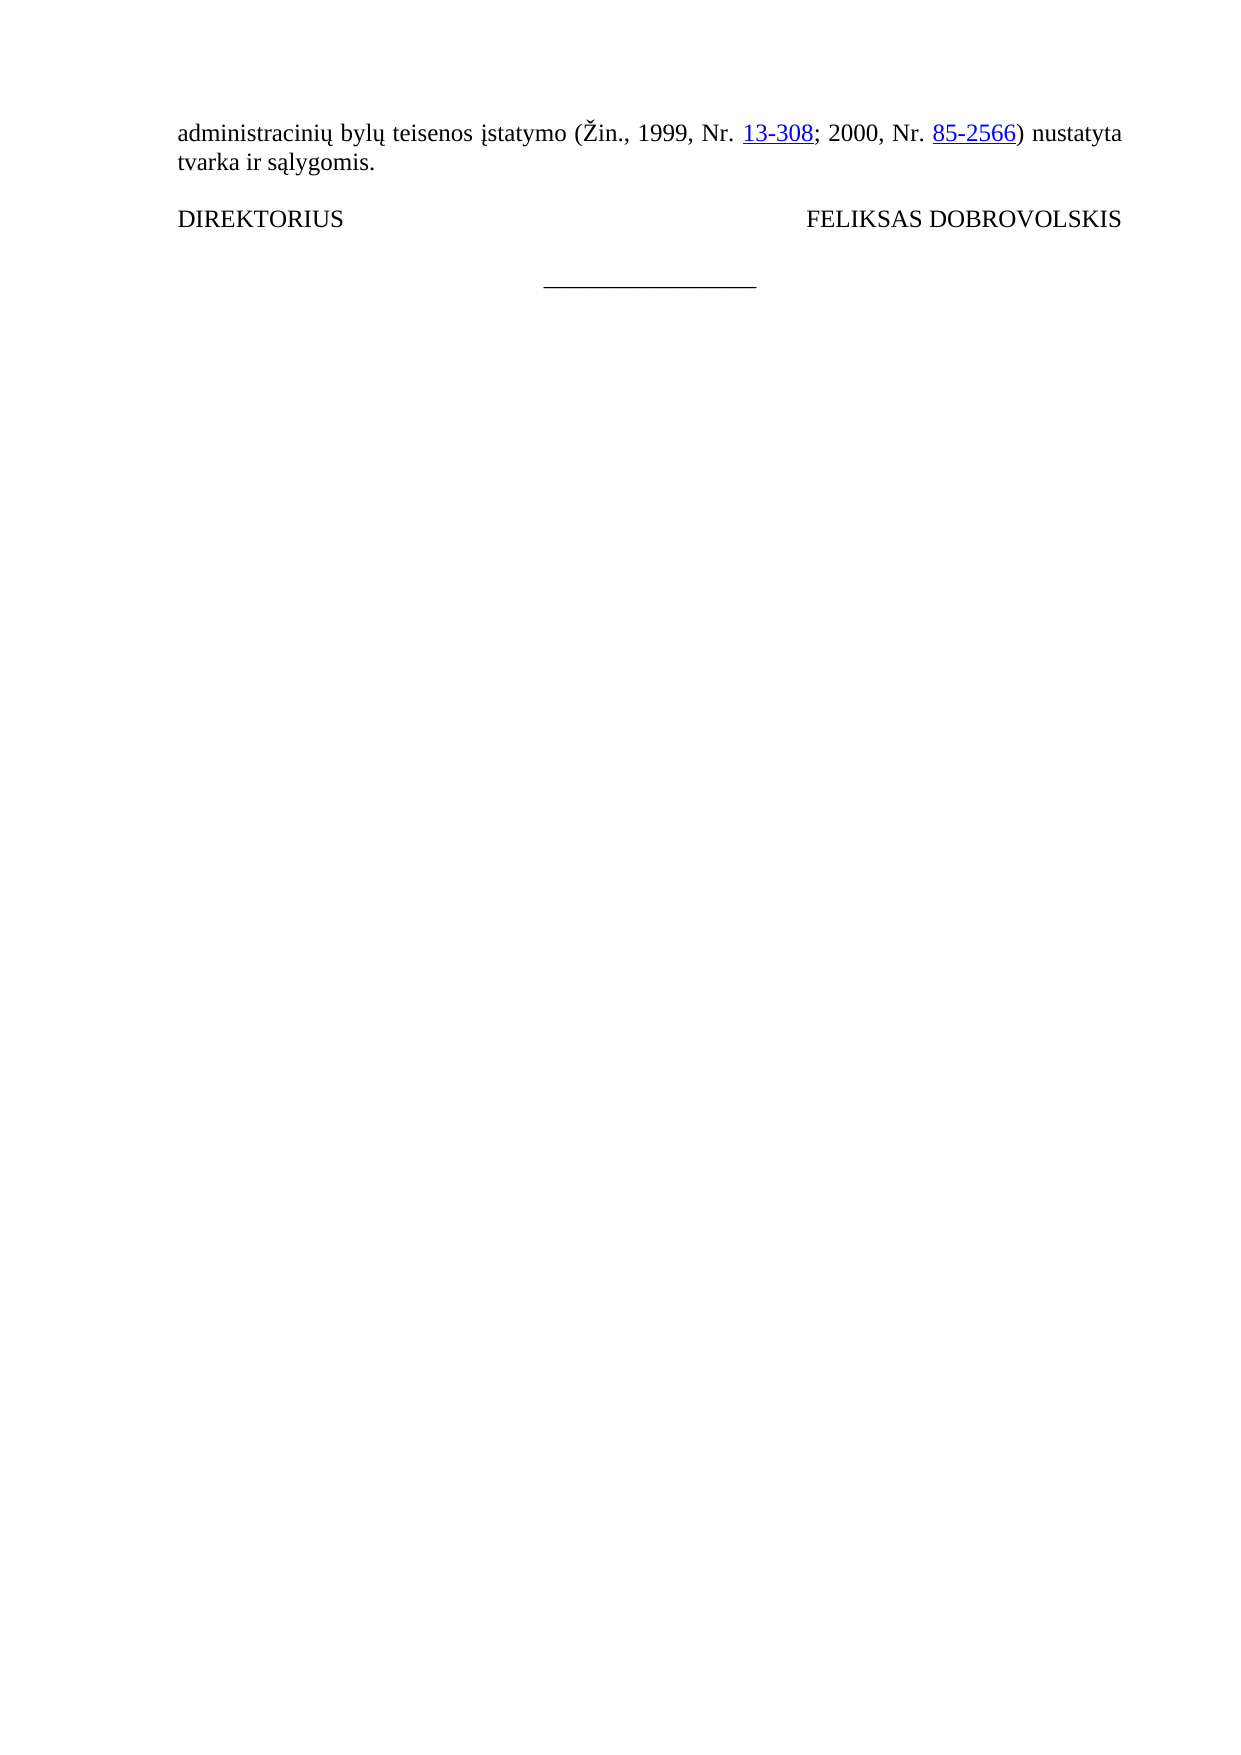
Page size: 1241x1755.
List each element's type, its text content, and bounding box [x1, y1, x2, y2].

text administracinių bylų teisenos įstatymo (Žin., 1999, Nr. 13-308; 2000, Nr. 85-2566) nustatyta tvarka ir sąlygomis. [177, 118, 1122, 176]
text Direktorius Feliksas Dobrovolskis [177, 204, 1122, 233]
text _________________ [177, 262, 1122, 291]
